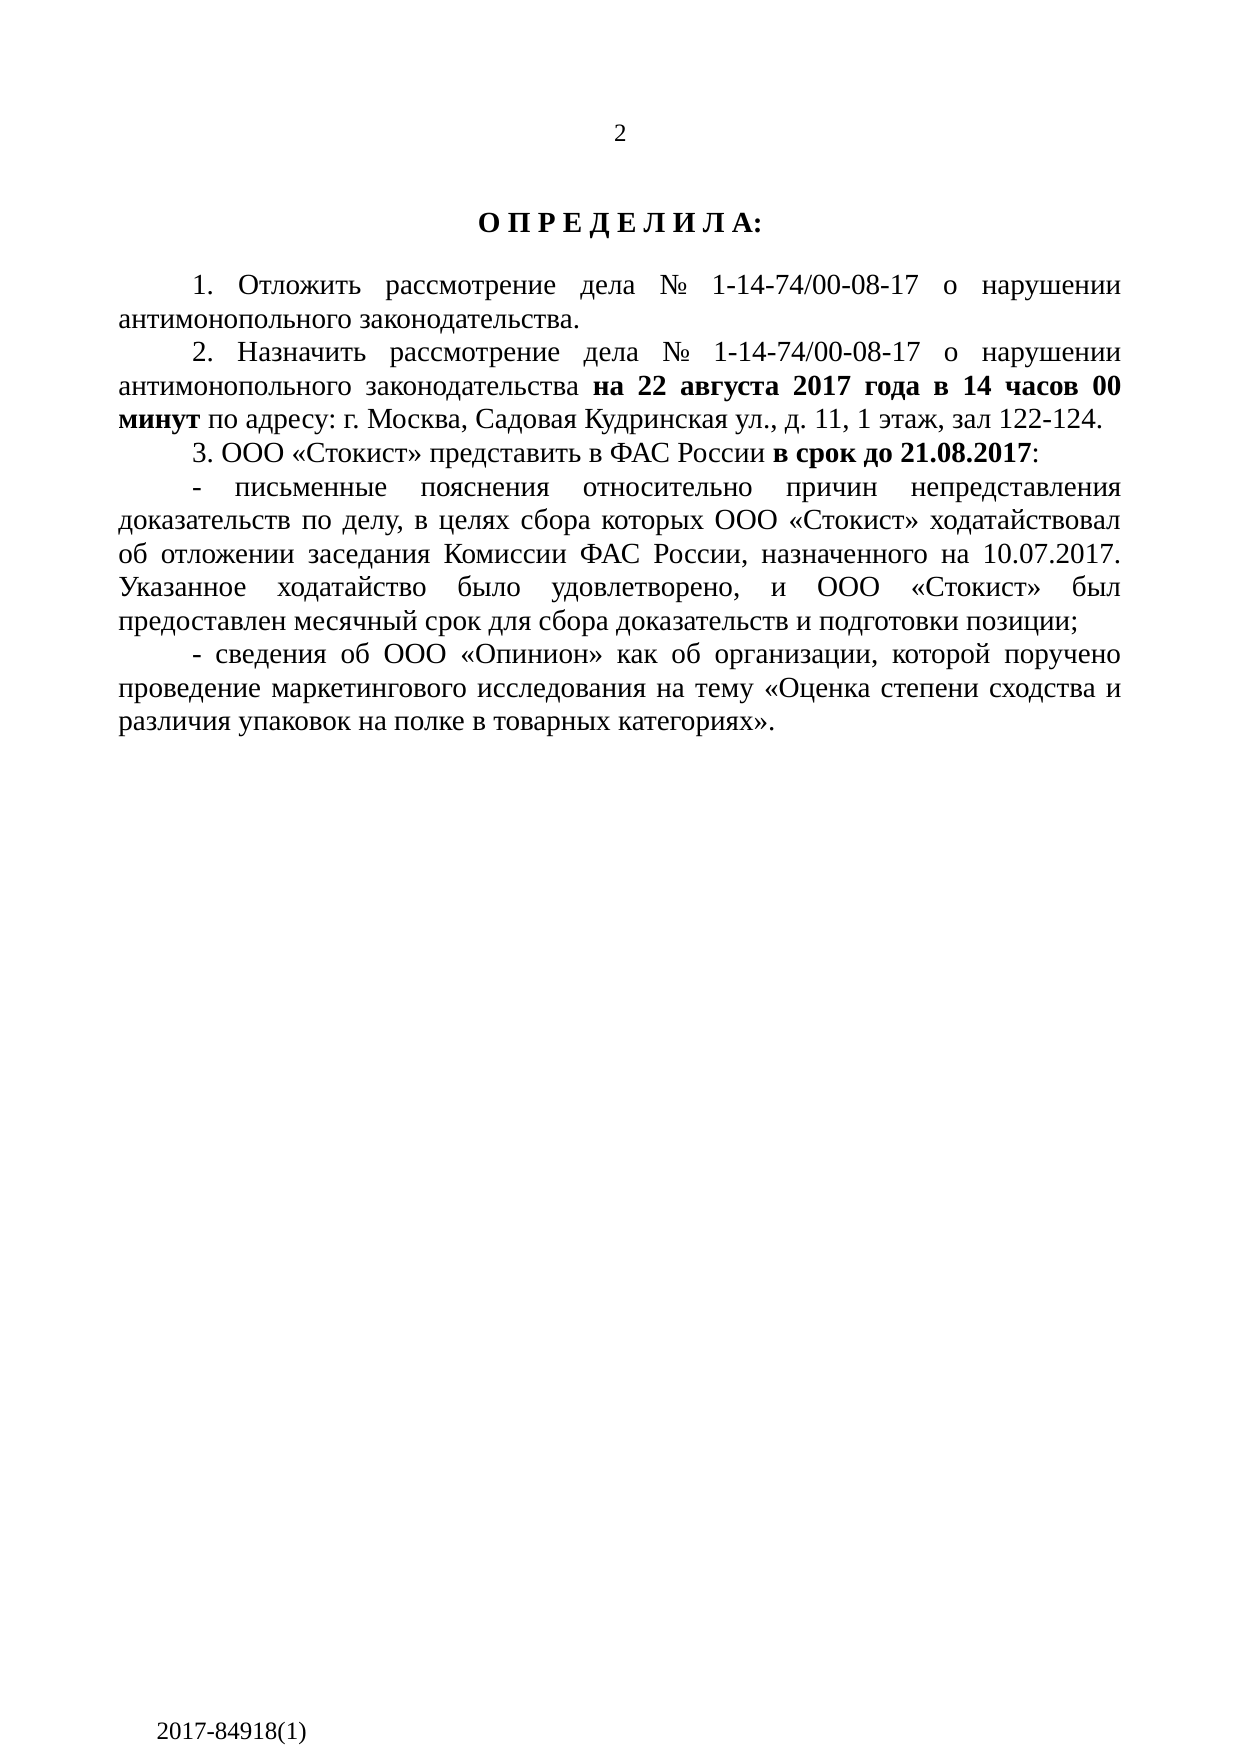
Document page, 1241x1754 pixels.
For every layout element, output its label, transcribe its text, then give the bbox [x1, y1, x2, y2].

text 2. Назначить рассмотрение дела № 1-14-74/00-08-17 о нарушении антимонопольного законодательства на 22 августа 2017 года в 14 часов 00 минут по адресу: г. Москва, Садовая Кудринская ул., д. 11, 1 этаж, зал 122-124. [118, 334, 1122, 435]
text - сведения об ООО «Опинион» как об организации, которой поручено проведение маркетингового исследования на тему «Оценка степени сходства и различия упаковок на полке в товарных категориях». [118, 636, 1122, 737]
text 3. ООО «Стокист» представить в ФАС России в срок до 21.08.2017: [118, 435, 1122, 469]
text - письменные пояснения относительно причин непредставления доказательств по делу, в целях сбора которых ООО «Стокист» ходатайствовал об отложении заседания Комиссии ФАС России, назначенного на 10.07.2017. Указанное ходатайство было удовлетворено, и ООО «Стокист» был предоставлен месячный срок для сбора доказательств и подготовки позиции; [118, 469, 1122, 636]
text О П Р Е Д Е Л И Л А: [118, 205, 1122, 239]
text 1. Отложить рассмотрение дела № 1-14-74/00-08-17 о нарушении антимонопольного законодательства. [118, 267, 1122, 334]
